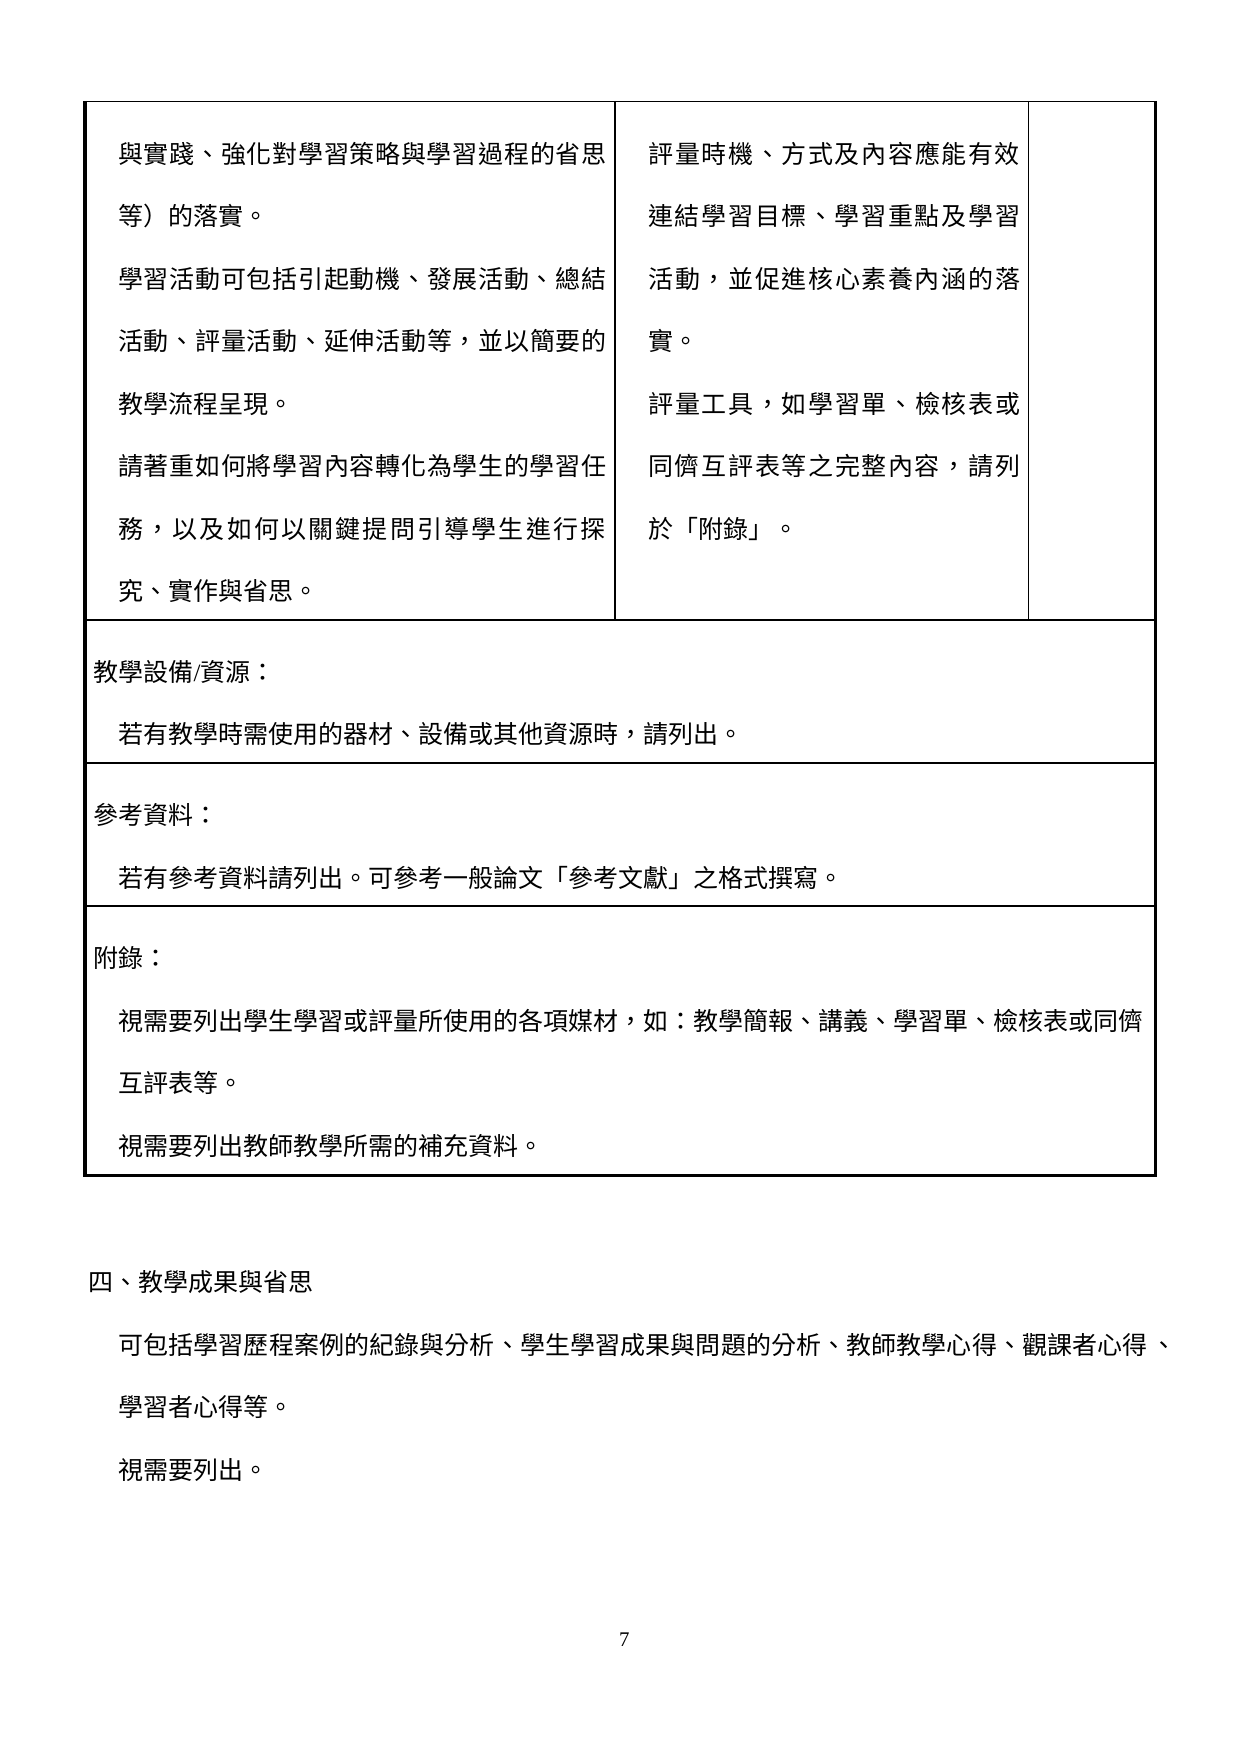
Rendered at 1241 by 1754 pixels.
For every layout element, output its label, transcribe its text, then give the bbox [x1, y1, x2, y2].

list 視需要列出。 [89, 1427, 1152, 1489]
table_cell 參考資料： 若有參考資料請列出。可參考一般論文「參考文獻」之格式撰寫。 [87, 764, 1154, 905]
list 可包括學習歷程案例的紀錄與分析、學生學習成果與問題的分析、教師教學心得、觀課者心得、學習者心得等。 [89, 1302, 1152, 1427]
table_cell 搭配學習流程，簡要說明各項學習活動的評量方式及內容，提出可採行的方法、重要過程、規準或指標等。 評量時機、方式及內容應能有效連結學習目標、學習重點及學習活動，並促進核心素養內涵的落實。 評量工具，如學習單、檢核表或同儕互評表等之完整內容，請列於「附錄」。 [616, 102, 1028, 619]
text 四、教學成果與省思 [89, 1239, 1152, 1302]
table_cell 與實踐、強化對學習策略與學習過程的省思等）的落實。 學習活動可包括引起動機、發展活動、總結活動、評量活動、延伸活動等，並以簡要的教學流程呈現。 請著重如何將學習內容轉化為學生的學習任務，以及如何以關鍵提問引導學生進行探究、實作與省思。 [87, 102, 614, 619]
table_cell 教學設備/資源： 若有教學時需使用的器材、設備或其他資源時，請列出。 [87, 621, 1154, 762]
table_cell 附錄： 視需要列出學生學習或評量所使用的各項媒材，如：教學簡報、講義、學習單、檢核表或同儕互評表等。 視需要列出教師教學所需的補充資料。 [87, 907, 1154, 1174]
table_cell [1029, 102, 1154, 619]
